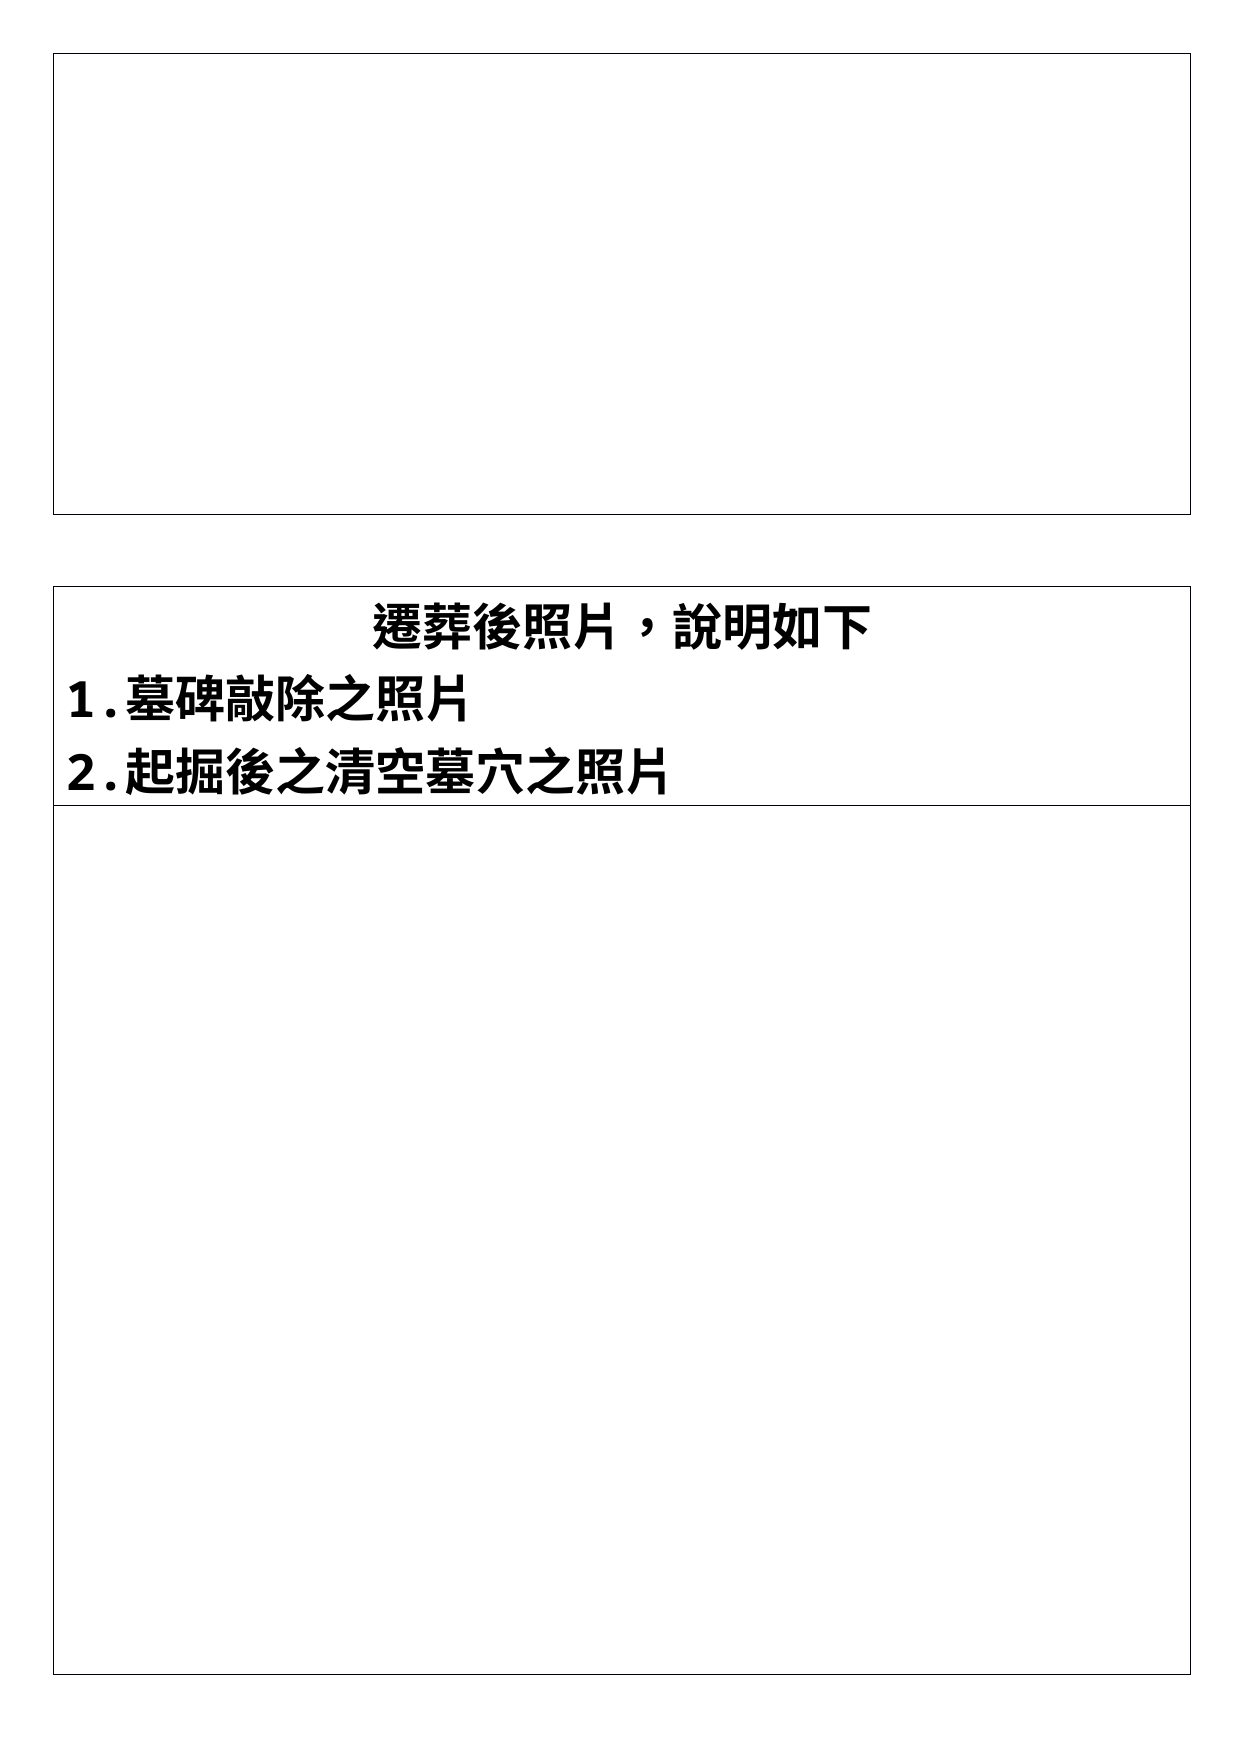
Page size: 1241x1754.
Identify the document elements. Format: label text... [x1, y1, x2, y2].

table_cell [54, 54, 1190, 513]
table_header 遷葬後照片，說明如下 1.墓碑敲除之照片 2.起掘後之清空墓穴之照片 [54, 587, 1190, 805]
table_cell [54, 806, 1190, 1673]
